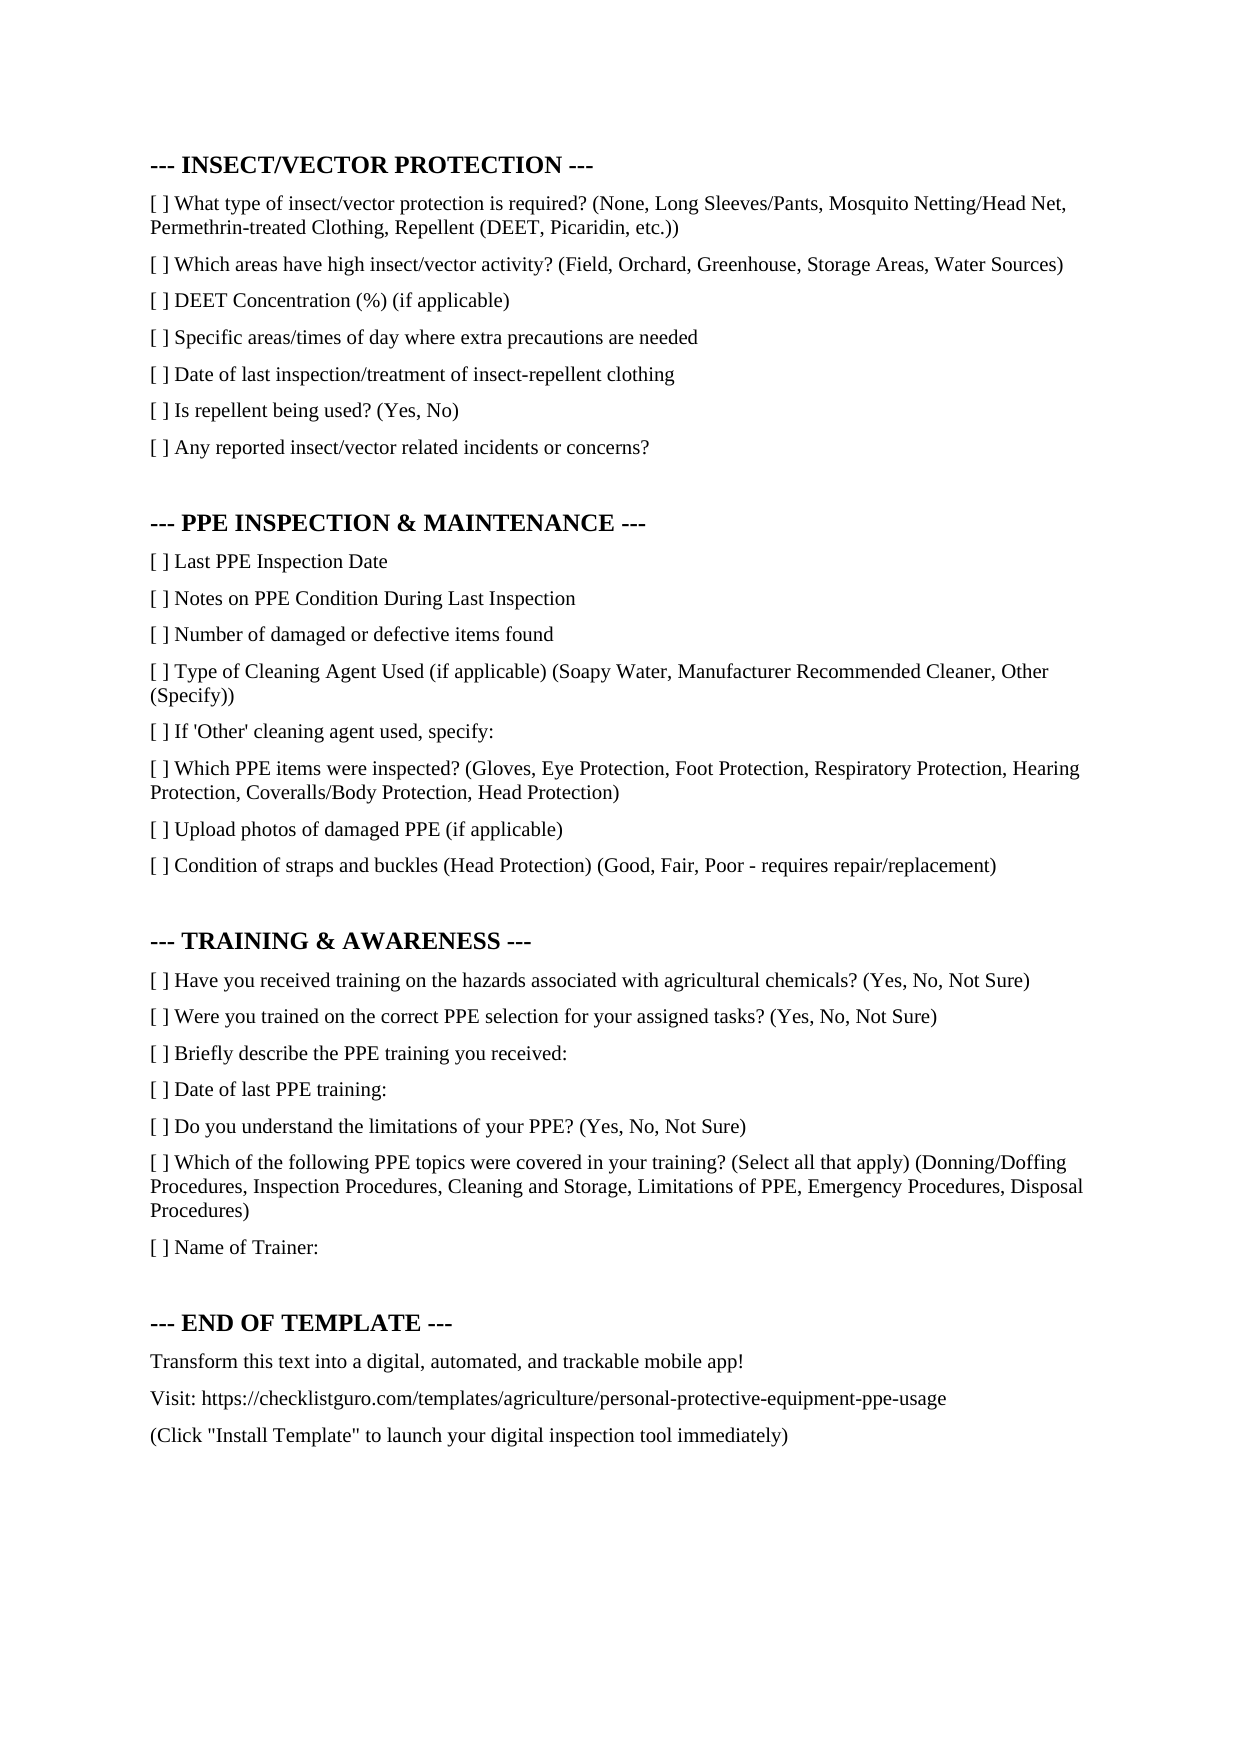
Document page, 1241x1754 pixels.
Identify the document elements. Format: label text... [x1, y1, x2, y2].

text [ ] Type of Cleaning Agent Used (if applicable) (Soapy Water, Manufacturer Recommended Cleaner, Other (Specify)) [150, 659, 1090, 707]
text [ ] Upload photos of damaged PPE (if applicable) [150, 817, 1090, 841]
text --- TRAINING & AWARENESS --- [150, 926, 1090, 955]
text [ ] Briefly describe the PPE training you received: [150, 1041, 1090, 1065]
text [ ] Were you trained on the correct PPE selection for your assigned tasks? (Yes, No, Not Sure) [150, 1004, 1090, 1028]
text (Click "Install Template" to launch your digital inspection tool immediately) [150, 1422, 1090, 1447]
text [ ] Last PPE Inspection Date [150, 549, 1090, 573]
text [ ] Condition of straps and buckles (Head Protection) (Good, Fair, Poor - requires repair/replacement) [150, 853, 1090, 877]
text --- PPE INSPECTION & MAINTENANCE --- [150, 508, 1090, 537]
text [ ] Which PPE items were inspected? (Gloves, Eye Protection, Foot Protection, Respiratory Protection, Hearing Protection, Coveralls/Body Protection, Head Protection) [150, 756, 1090, 804]
text [ ] Which areas have high insect/vector activity? (Field, Orchard, Greenhouse, Storage Areas, Water Sources) [150, 252, 1090, 276]
text [ ] Have you received training on the hazards associated with agricultural chemicals? (Yes, No, Not Sure) [150, 967, 1090, 992]
text Transform this text into a digital, automated, and trackable mobile app! [150, 1349, 1090, 1373]
text [ ] Date of last PPE training: [150, 1077, 1090, 1101]
text [ ] Which of the following PPE topics were covered in your training? (Select all that apply) (Donning/Doffing Procedures, Inspection Procedures, Cleaning and Storage, Limitations of PPE, Emergency Procedures, Disposal Procedures) [150, 1150, 1090, 1222]
text [ ] Notes on PPE Condition During Last Inspection [150, 586, 1090, 610]
text [ ] Is repellent being used? (Yes, No) [150, 398, 1090, 422]
text [ ] If 'Other' cleaning agent used, specify: [150, 719, 1090, 743]
text Visit: https://checklistguro.com/templates/agriculture/personal-protective-equipment-ppe-usage [150, 1386, 1090, 1410]
text [ ] Do you understand the limitations of your PPE? (Yes, No, Not Sure) [150, 1114, 1090, 1138]
text --- INSECT/VECTOR PROTECTION --- [150, 150, 1090, 179]
text --- END OF TEMPLATE --- [150, 1308, 1090, 1337]
text [ ] What type of insect/vector protection is required? (None, Long Sleeves/Pants, Mosquito Netting/Head Net, Permethrin-treated Clothing, Repellent (DEET, Picaridin, etc.)) [150, 191, 1090, 239]
text [ ] Date of last inspection/treatment of insect-repellent clothing [150, 362, 1090, 386]
text [ ] DEET Concentration (%) (if applicable) [150, 288, 1090, 312]
text [ ] Number of damaged or defective items found [150, 622, 1090, 646]
text [ ] Name of Trainer: [150, 1235, 1090, 1259]
text [ ] Any reported insect/vector related incidents or concerns? [150, 435, 1090, 459]
text [ ] Specific areas/times of day where extra precautions are needed [150, 325, 1090, 349]
